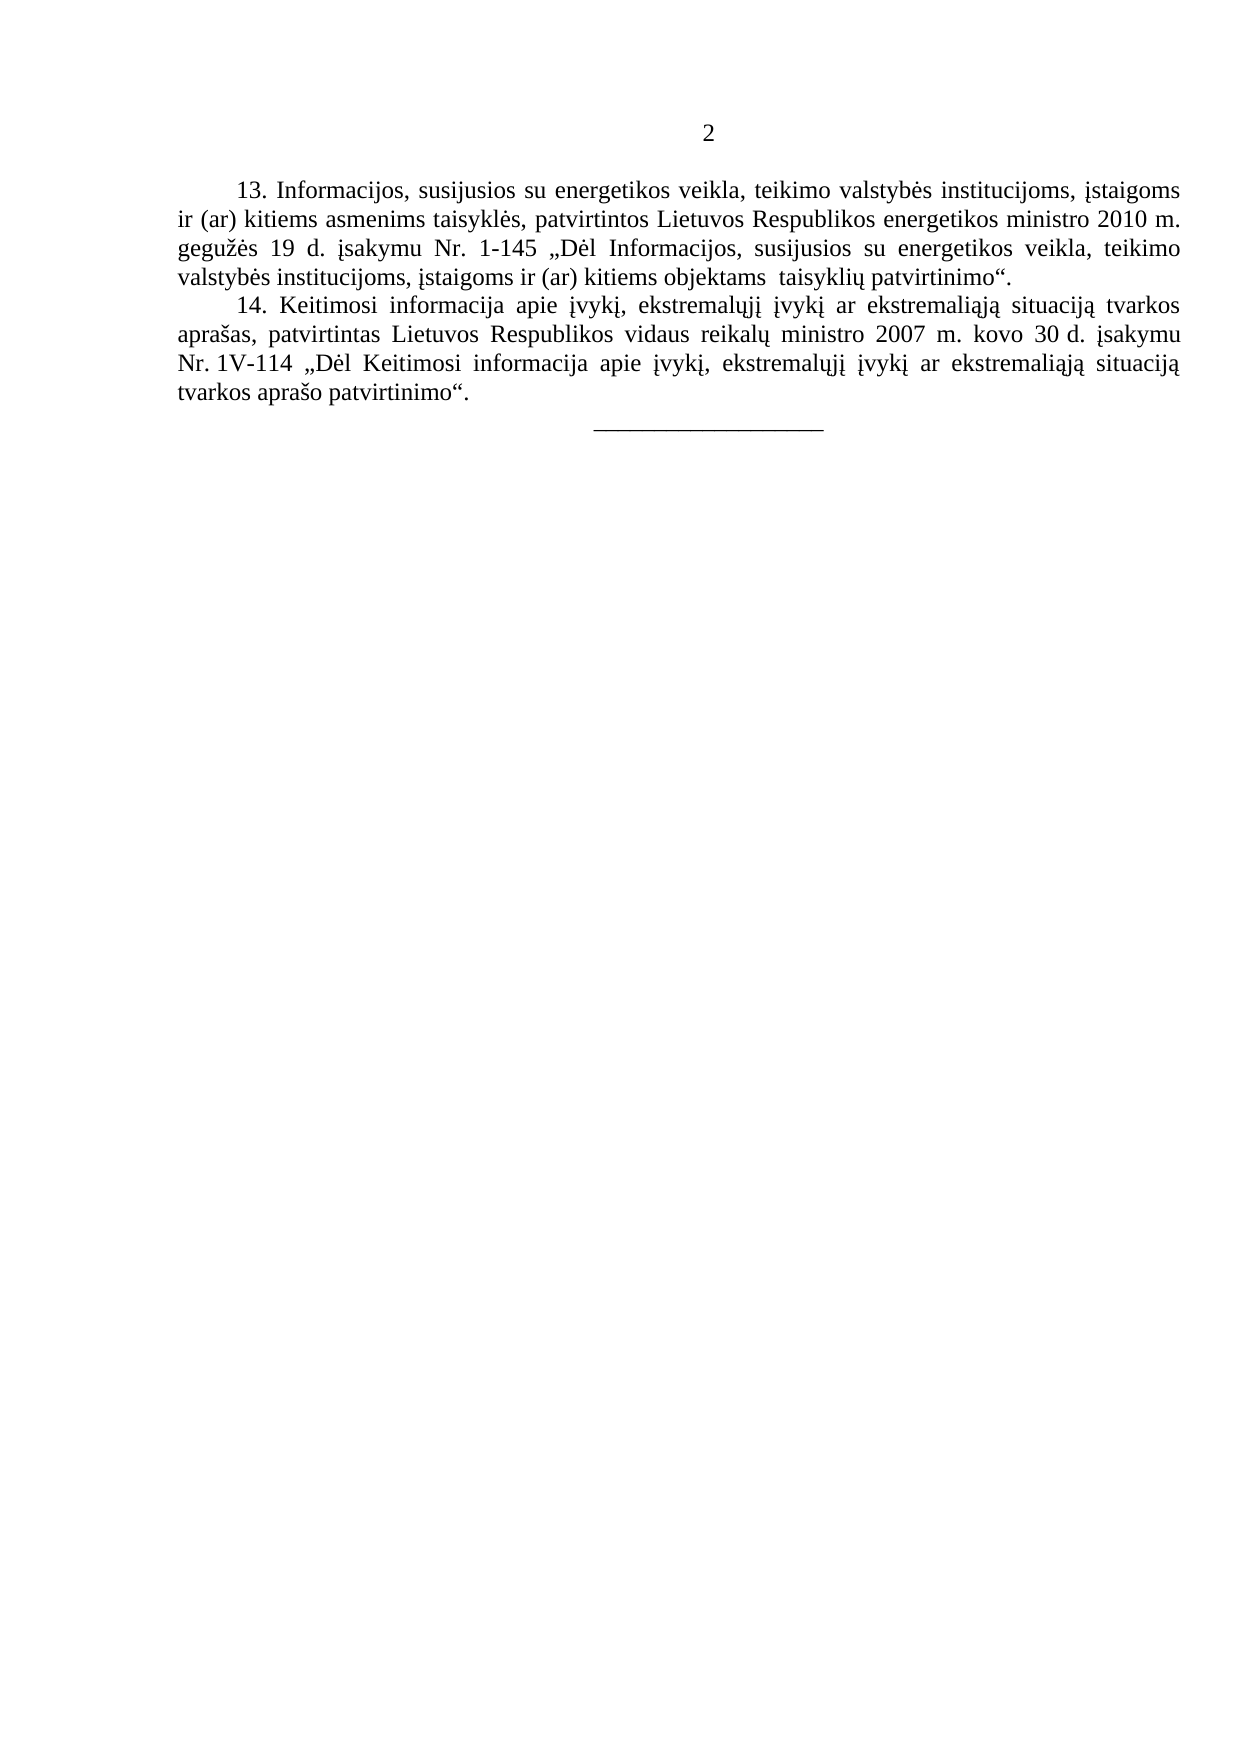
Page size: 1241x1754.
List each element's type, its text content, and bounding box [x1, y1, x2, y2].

text 14. Keitimosi informacija apie įvykį, ekstremalųjį įvykį ar ekstremaliąją situaciją tvarkos aprašas, patvirtintas Lietuvos Respublikos vidaus reikalų ministro 2007 m. kovo 30 d. įsakymu Nr. 1V-114 „Dėl Keitimosi informacija apie įvykį, ekstremalųjį įvykį ar ekstremaliąją situaciją tvarkos aprašo patvirtinimo“. [177, 291, 1181, 406]
text 13. Informacijos, susijusios su energetikos veikla, teikimo valstybės institucijoms, įstaigoms ir (ar) kitiems asmenims taisyklės, patvirtintos Lietuvos Respublikos energetikos ministro 2010 m. gegužės 19 d. įsakymu Nr. 1-145 „Dėl Informacijos, susijusios su energetikos veikla, teikimo valstybės institucijoms, įstaigoms ir (ar) kitiems objektams taisyklių patvirtinimo“. [177, 176, 1181, 291]
text ___________________ [177, 406, 1181, 434]
